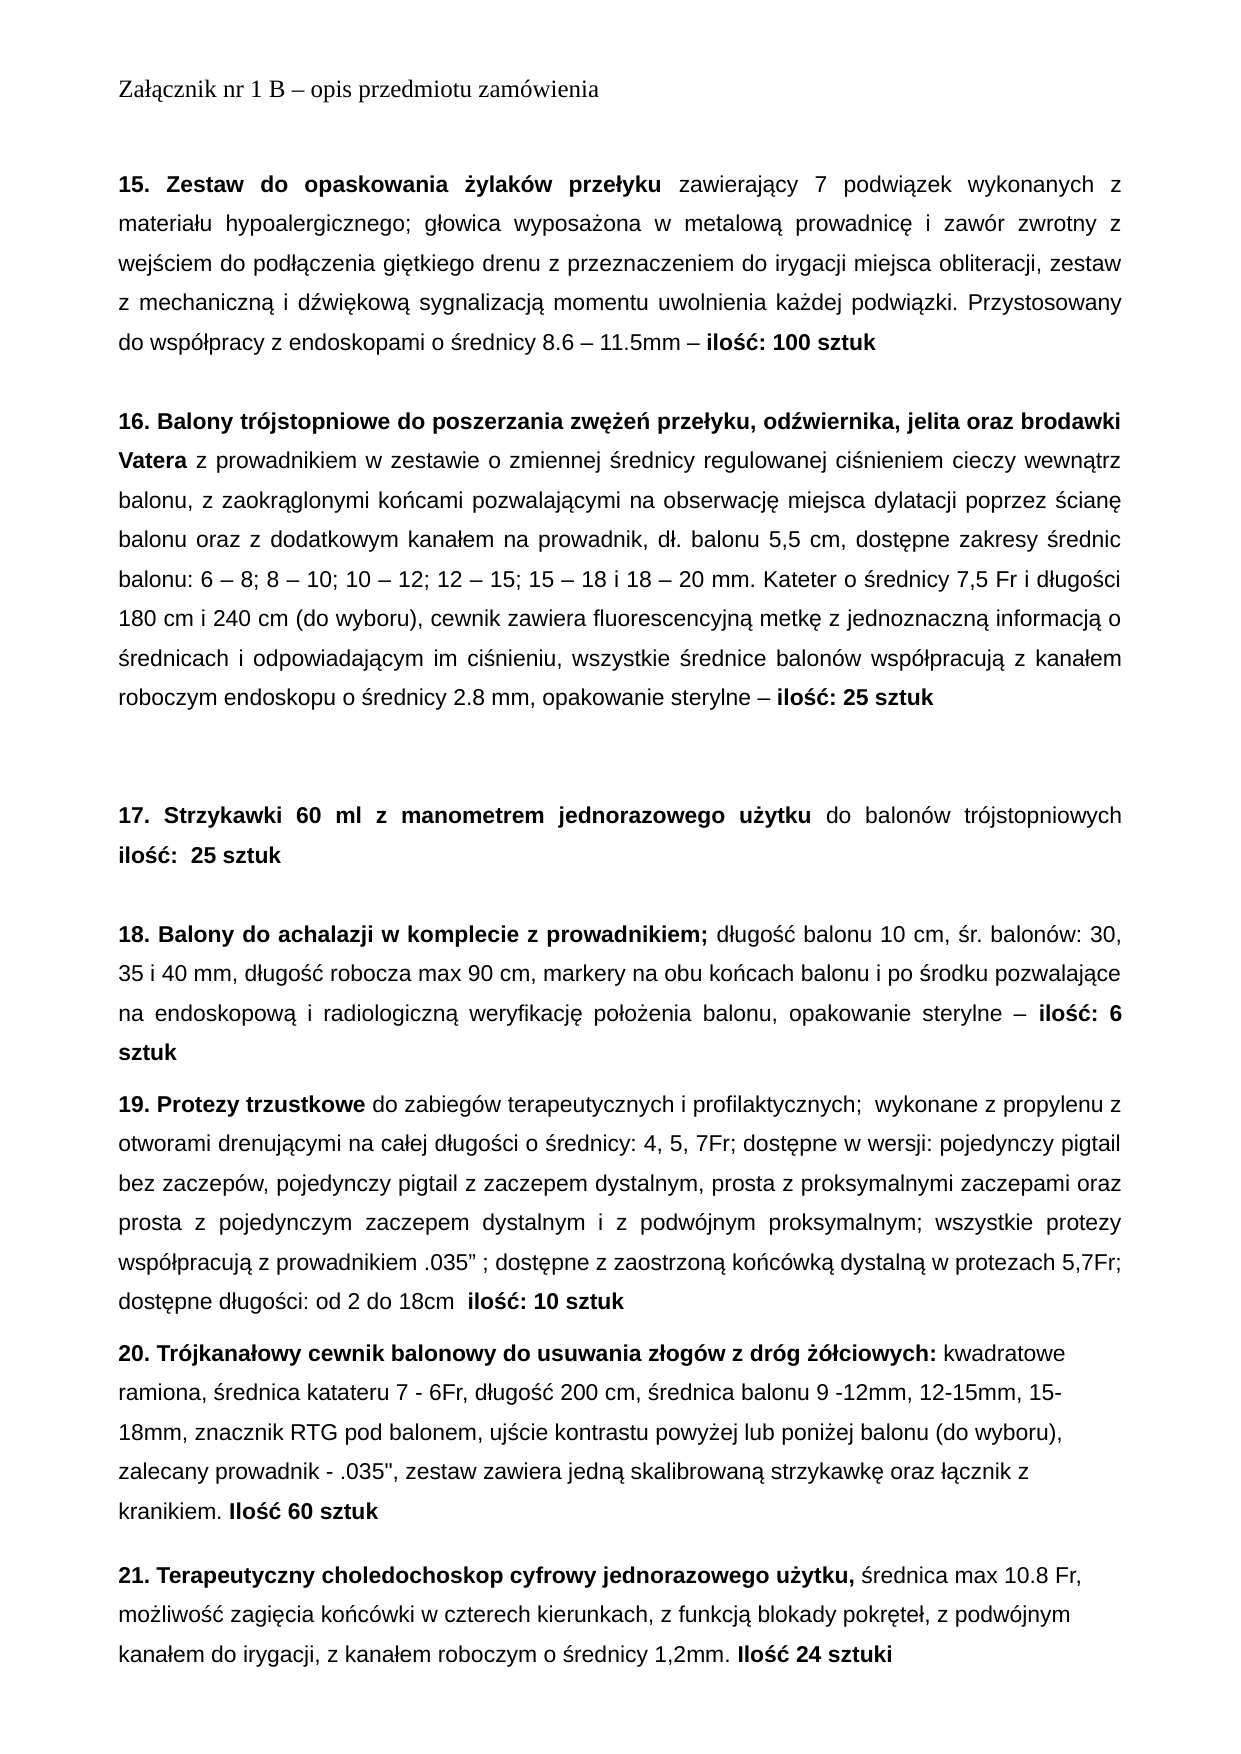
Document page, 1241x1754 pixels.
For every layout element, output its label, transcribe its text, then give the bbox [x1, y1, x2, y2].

text 20. Trójkanałowy cewnik balonowy do usuwania złogów z dróg żółciowych: kwadratowe ramiona, średnica katateru 7 - 6Fr, długość 200 cm, średnica balonu 9 -12mm, 12-15mm, 15-18mm, znacznik RTG pod balonem, ujście kontrastu powyżej lub poniżej balonu (do wyboru), zalecany prowadnik - .035", zestaw zawiera jedną skalibrowaną strzykawkę oraz łącznik z kranikiem. Ilość 60 sztuk [118, 1340, 1122, 1524]
text 21. Terapeutyczny choledochoskop cyfrowy jednorazowego użytku, średnica max 10.8 Fr, możliwość zagięcia końcówki w czterech kierunkach, z funkcją blokady pokręteł, z podwójnym kanałem do irygacji, z kanałem roboczym o średnicy 1,2mm. Ilość 24 sztuki [118, 1562, 1122, 1667]
text 15. Zestaw do opaskowania żylaków przełyku zawierający 7 podwiązek wykonanych z materiału hypoalergicznego; głowica wyposażona w metalową prowadnicę i zawór zwrotny z wejściem do podłączenia giętkiego drenu z przeznaczeniem do irygacji miejsca obliteracji, zestaw z mechaniczną i dźwiękową sygnalizacją momentu uwolnienia każdej podwiązki. Przystosowany do współpracy z endoskopami o średnicy 8.6 – 11.5mm – ilość: 100 sztuk [118, 171, 1122, 355]
text 19. Protezy trzustkowe do zabiegów terapeutycznych i profilaktycznych; wykonane z propylenu z otworami drenującymi na całej długości o średnicy: 4, 5, 7Fr; dostępne w wersji: pojedynczy pigtail bez zaczepów, pojedynczy pigtail z zaczepem dystalnym, prosta z proksymalnymi zaczepami oraz prosta z pojedynczym zaczepem dystalnym i z podwójnym proksymalnym; wszystkie protezy współpracują z prowadnikiem .035” ; dostępne z zaostrzoną końcówką dystalną w protezach 5,7Fr; dostępne długości: od 2 do 18cm ilość: 10 sztuk [118, 1091, 1122, 1314]
text 16. Balony trójstopniowe do poszerzania zwężeń przełyku, odźwiernika, jelita oraz brodawki Vatera z prowadnikiem w zestawie o zmiennej średnicy regulowanej ciśnieniem cieczy wewnątrz balonu, z zaokrąglonymi końcami pozwalającymi na obserwację miejsca dylatacji poprzez ścianę balonu oraz z dodatkowym kanałem na prowadnik, dł. balonu 5,5 cm, dostępne zakresy średnic balonu: 6 – 8; 8 – 10; 10 – 12; 12 – 15; 15 – 18 i 18 – 20 mm. Kateter o średnicy 7,5 Fr i długości 180 cm i 240 cm (do wyboru), cewnik zawiera fluorescencyjną metkę z jednoznaczną informacją o średnicach i odpowiadającym im ciśnieniu, wszystkie średnice balonów współpracują z kanałem roboczym endoskopu o średnicy 2.8 mm, opakowanie sterylne – ilość: 25 sztuk [118, 408, 1122, 710]
text 17. Strzykawki 60 ml z manometrem jednorazowego użytku do balonów trójstopniowych ilość: 25 sztuk [118, 802, 1122, 868]
text 18. Balony do achalazji w komplecie z prowadnikiem; długość balonu 10 cm, śr. balonów: 30, 35 i 40 mm, długość robocza max 90 cm, markery na obu końcach balonu i po środku pozwalające na endoskopową i radiologiczną weryfikację położenia balonu, opakowanie sterylne – ilość: 6 sztuk [118, 921, 1122, 1066]
